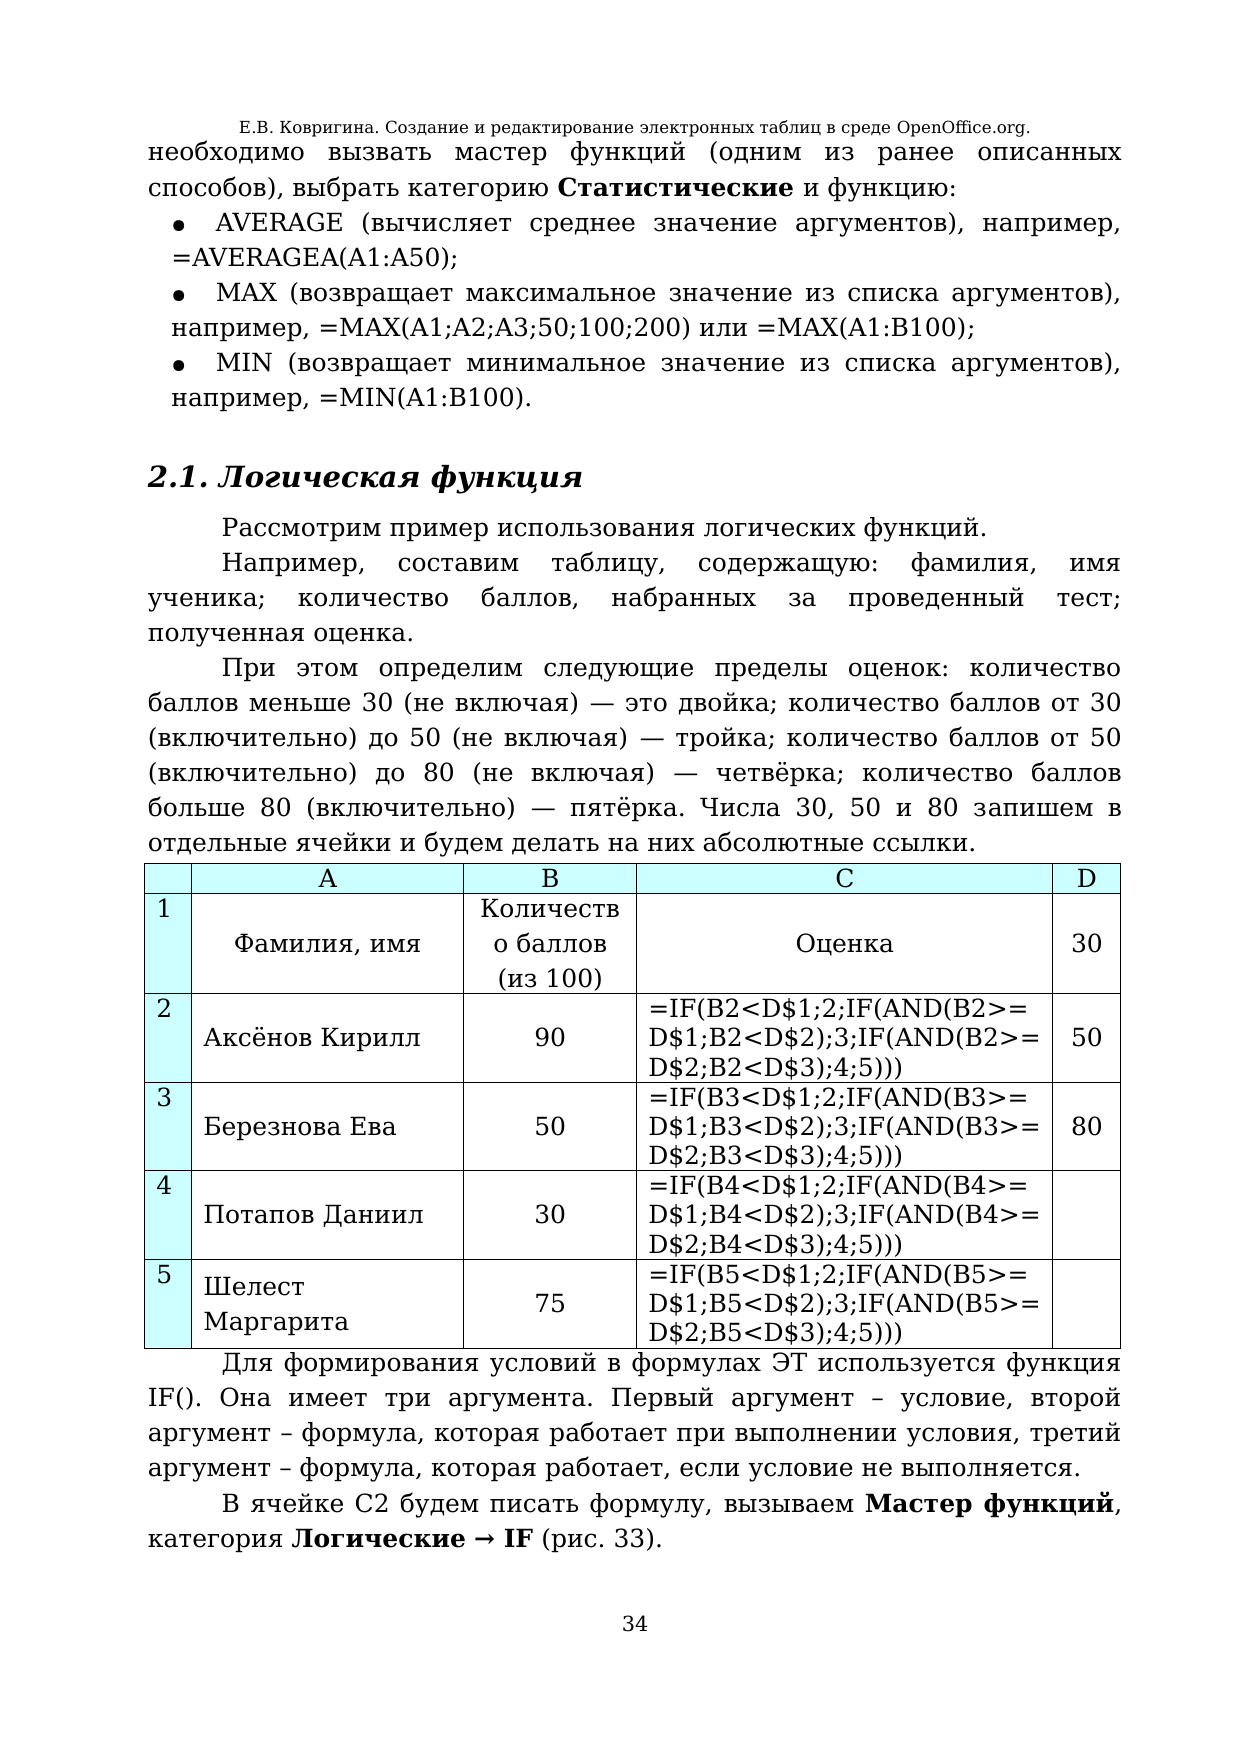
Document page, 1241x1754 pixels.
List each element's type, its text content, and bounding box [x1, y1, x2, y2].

table_cell Шелест Маргарита [192, 1260, 463, 1347]
list MAX (возвращает максимальное значение из списка аргументов), например, =MAX(A1;A2;A3;50;100;200) или =MAX(A1:B100); [148, 278, 1122, 342]
table_cell 1 [145, 894, 191, 993]
table_cell Оценка [637, 894, 1052, 993]
table_header С [637, 864, 1052, 893]
table_cell 50 [464, 1083, 636, 1170]
text необходимо вызвать мастер функций (одним из ранее описанных способов), выбрать категорию Статистические и функцию: [148, 137, 1122, 202]
list MIN (возвращает минимальное значение из списка аргументов), например, =MIN(A1:B100). [148, 348, 1122, 412]
table_cell 2 [145, 994, 191, 1082]
table_cell 4 [145, 1171, 191, 1259]
table_cell [1053, 1171, 1120, 1259]
text Например, составим таблицу, содержащую: фамилия, имя ученика; количество баллов, набранных за проведенный тест; полученная оценка. [148, 548, 1122, 647]
table_cell 3 [145, 1083, 191, 1170]
text Для формирования условий в формулах ЭТ используется функция IF(). Она имеет три аргумента. Первый аргумент – условие, второй аргумент – формула, которая работает при выполнении условия, третий аргумент – формула, которая работает, если условие не выполняется. [148, 1348, 1122, 1483]
table_cell 50 [1053, 994, 1120, 1082]
table_cell [1053, 1260, 1120, 1347]
table_cell Количество баллов (из 100) [464, 894, 636, 993]
subtitle Логическая функция [148, 460, 1122, 494]
table_cell 90 [464, 994, 636, 1082]
table_cell =IF(B2<D$1;2;IF(AND(B2>=D$1;B2<D$2);3;IF(AND(B2>=D$2;B2<D$3);4;5))) [637, 994, 1052, 1082]
table_cell Фамилия, имя [192, 894, 463, 993]
table_header D [1053, 864, 1120, 893]
table_cell Аксёнов Кирилл [192, 994, 463, 1082]
table_cell =IF(B4<D$1;2;IF(AND(B4>=D$1;B4<D$2);3;IF(AND(B4>=D$2;B4<D$3);4;5))) [637, 1171, 1052, 1259]
table_header B [464, 864, 636, 893]
table_header A [192, 864, 463, 893]
table_cell 75 [464, 1260, 636, 1347]
text Рассмотрим пример использования логических функций. [148, 513, 1122, 542]
table_cell Потапов Даниил [192, 1171, 463, 1259]
list AVERAGE (вычисляет среднее значение аргументов), например, =AVERAGEA(A1:A50); [148, 208, 1122, 272]
table_cell 5 [145, 1260, 191, 1347]
table_cell 30 [464, 1171, 636, 1259]
text В ячейке С2 будем писать формулу, вызываем Мастер функций, категория Логические → IF (рис. 33). [148, 1488, 1122, 1553]
text При этом определим следующие пределы оценок: количество баллов меньше 30 (не включая) — это двойка; количество баллов от 30 (включительно) до 50 (не включая) — тройка; количество баллов от 50 (включительно) до 80 (не включая) — четвёрка; количество баллов больше 80 (включительно) — пятёрка. Числа 30, 50 и 80 запишем в отдельные ячейки и будем делать на них абсолютные ссылки. [148, 653, 1122, 857]
table_cell =IF(B5<D$1;2;IF(AND(B5>=D$1;B5<D$2);3;IF(AND(B5>=D$2;B5<D$3);4;5))) [637, 1260, 1052, 1347]
table_header [145, 864, 191, 893]
table_cell =IF(B3<D$1;2;IF(AND(B3>=D$1;B3<D$2);3;IF(AND(B3>=D$2;B3<D$3);4;5))) [637, 1083, 1052, 1170]
table_cell 80 [1053, 1083, 1120, 1170]
table_cell 30 [1053, 894, 1120, 993]
table_cell Березнова Ева [192, 1083, 463, 1170]
